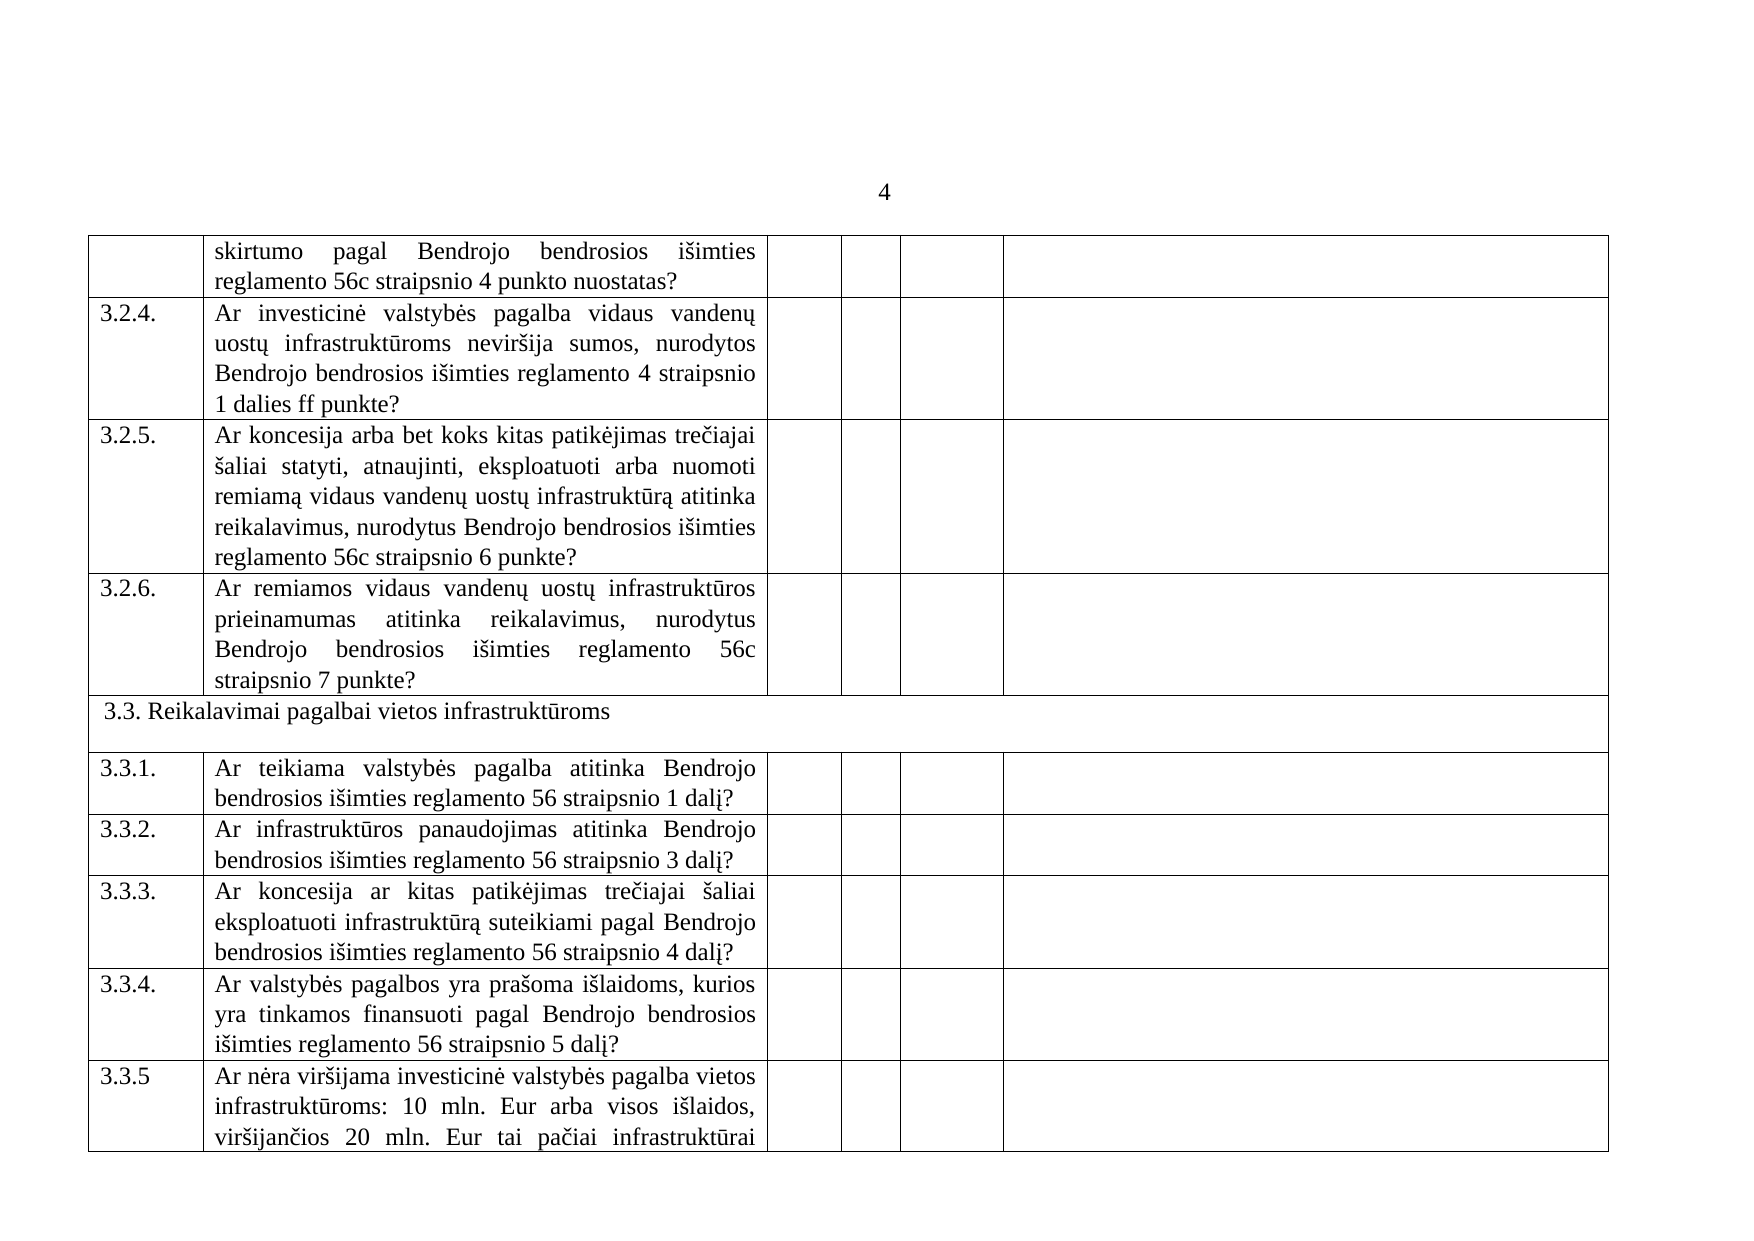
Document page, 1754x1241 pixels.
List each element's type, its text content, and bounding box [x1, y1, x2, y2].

table_cell [842, 1061, 900, 1151]
table_cell [768, 969, 841, 1060]
table_cell [1004, 1061, 1608, 1151]
table_cell [901, 969, 1003, 1060]
table_cell 3.2.6. [89, 574, 203, 695]
table_cell [901, 815, 1003, 875]
table_cell Ar teikiama valstybės pagalba atitinka Bendrojo bendrosios išimties reglamento 56 straipsnio 1 dalį? [204, 753, 767, 813]
table_cell [901, 574, 1003, 695]
table_cell [901, 298, 1003, 419]
table_cell [89, 236, 203, 297]
table_cell Ar infrastruktūros panaudojimas atitinka Bendrojo bendrosios išimties reglamento 56 straipsnio 3 dalį? [204, 815, 767, 875]
table_cell [842, 574, 900, 695]
table_cell [901, 876, 1003, 968]
table_cell Ar koncesija ar kitas patikėjimas trečiajai šaliai eksploatuoti infrastruktūrą suteikiami pagal Bendrojo bendrosios išimties reglamento 56 straipsnio 4 dalį? [204, 876, 767, 968]
table_cell [901, 420, 1003, 572]
table_cell [768, 420, 841, 572]
table_cell [901, 1061, 1003, 1151]
table_cell 3.3.1. [89, 753, 203, 813]
table_cell [842, 969, 900, 1060]
table_cell 3.3.3. [89, 876, 203, 968]
table_cell [1004, 815, 1608, 875]
table_cell Ar valstybės pagalbos yra prašoma išlaidoms, kurios yra tinkamos finansuoti pagal Bendrojo bendrosios išimties reglamento 56 straipsnio 5 dalį? [204, 969, 767, 1060]
table_cell [1004, 420, 1608, 572]
table_cell [901, 236, 1003, 297]
table_cell [842, 876, 900, 968]
table_cell [768, 574, 841, 695]
table_cell [768, 298, 841, 419]
table_cell [842, 236, 900, 297]
table_cell [842, 420, 900, 572]
table_cell [842, 753, 900, 813]
table_cell 3.3.2. [89, 815, 203, 875]
table_cell [842, 815, 900, 875]
table_cell [842, 298, 900, 419]
table_cell 3.3. Reikalavimai pagalbai vietos infrastruktūroms [89, 696, 1608, 752]
table_cell [768, 815, 841, 875]
table_cell Ar nėra viršijama investicinė valstybės pagalba vietos infrastruktūroms: 10 mln. Eur arba visos išlaidos, viršijančios 20 mln. Eur tai pačiai infrastruktūrai [204, 1061, 767, 1151]
table_cell [1004, 876, 1608, 968]
table_cell [768, 753, 841, 813]
table_cell Ar remiamos vidaus vandenų uostų infrastruktūros prieinamumas atitinka reikalavimus, nurodytus Bendrojo bendrosios išimties reglamento 56c straipsnio 7 punkte? [204, 574, 767, 695]
table_cell Ar investicinė valstybės pagalba vidaus vandenų uostų infrastruktūroms neviršija sumos, nurodytos Bendrojo bendrosios išimties reglamento 4 straipsnio 1 dalies ff punkte? [204, 298, 767, 419]
table_cell [768, 1061, 841, 1151]
table_cell [1004, 298, 1608, 419]
table_cell skirtumo pagal Bendrojo bendrosios išimties reglamento 56c straipsnio 4 punkto nuostatas? [204, 236, 767, 297]
table_cell 3.3.5 [89, 1061, 203, 1151]
table_cell 3.2.5. [89, 420, 203, 572]
table_cell [1004, 753, 1608, 813]
table_cell [768, 236, 841, 297]
table_cell 3.2.4. [89, 298, 203, 419]
table_cell [768, 876, 841, 968]
table_cell [1004, 574, 1608, 695]
table_cell Ar koncesija arba bet koks kitas patikėjimas trečiajai šaliai statyti, atnaujinti, eksploatuoti arba nuomoti remiamą vidaus vandenų uostų infrastruktūrą atitinka reikalavimus, nurodytus Bendrojo bendrosios išimties reglamento 56c straipsnio 6 punkte? [204, 420, 767, 572]
table_cell [1004, 236, 1608, 297]
table_cell [901, 753, 1003, 813]
table_cell 3.3.4. [89, 969, 203, 1060]
table_cell [1004, 969, 1608, 1060]
